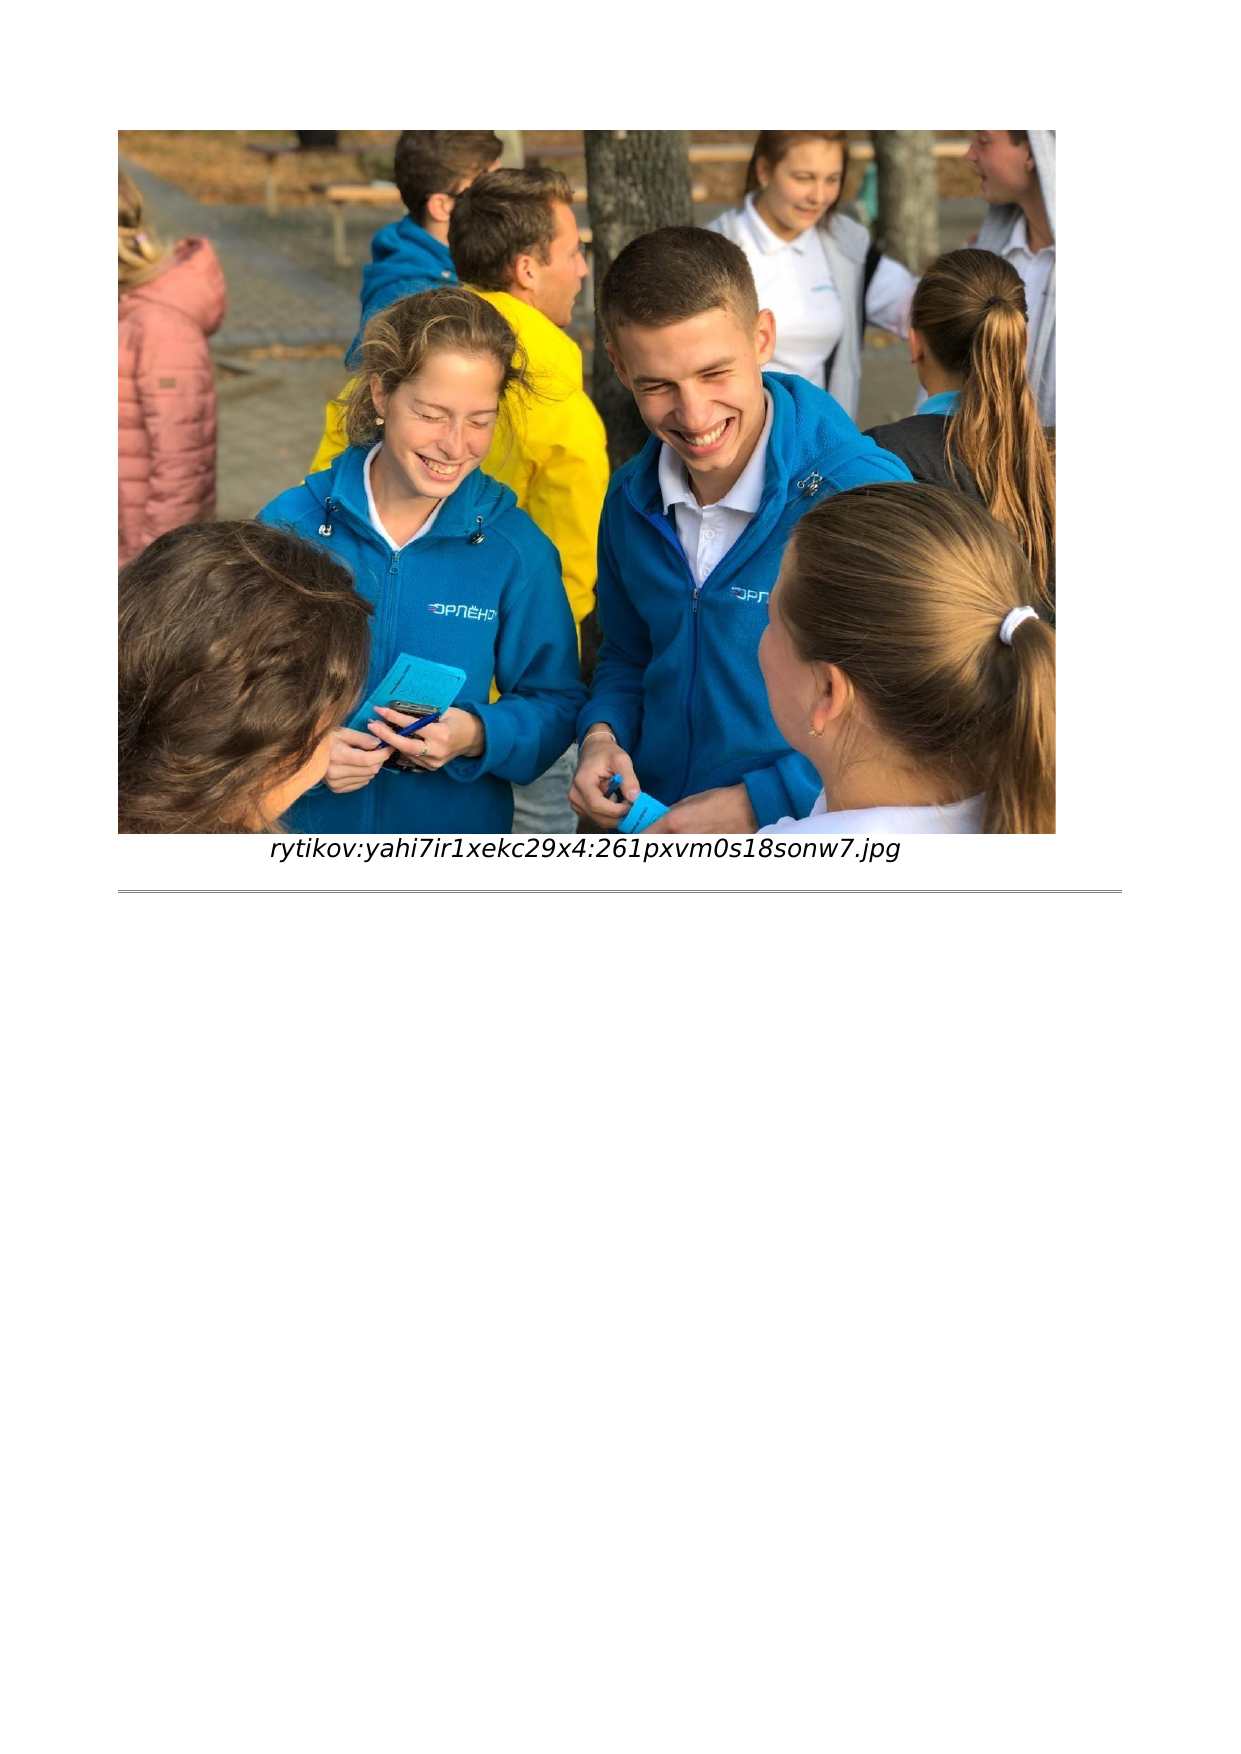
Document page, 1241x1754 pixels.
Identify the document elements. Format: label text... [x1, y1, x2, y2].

text rytikov:yahi7ir1xekc29x4:261pxvm0s18sonw7.jpg [118, 834, 1056, 863]
picture [118, 130, 1056, 834]
